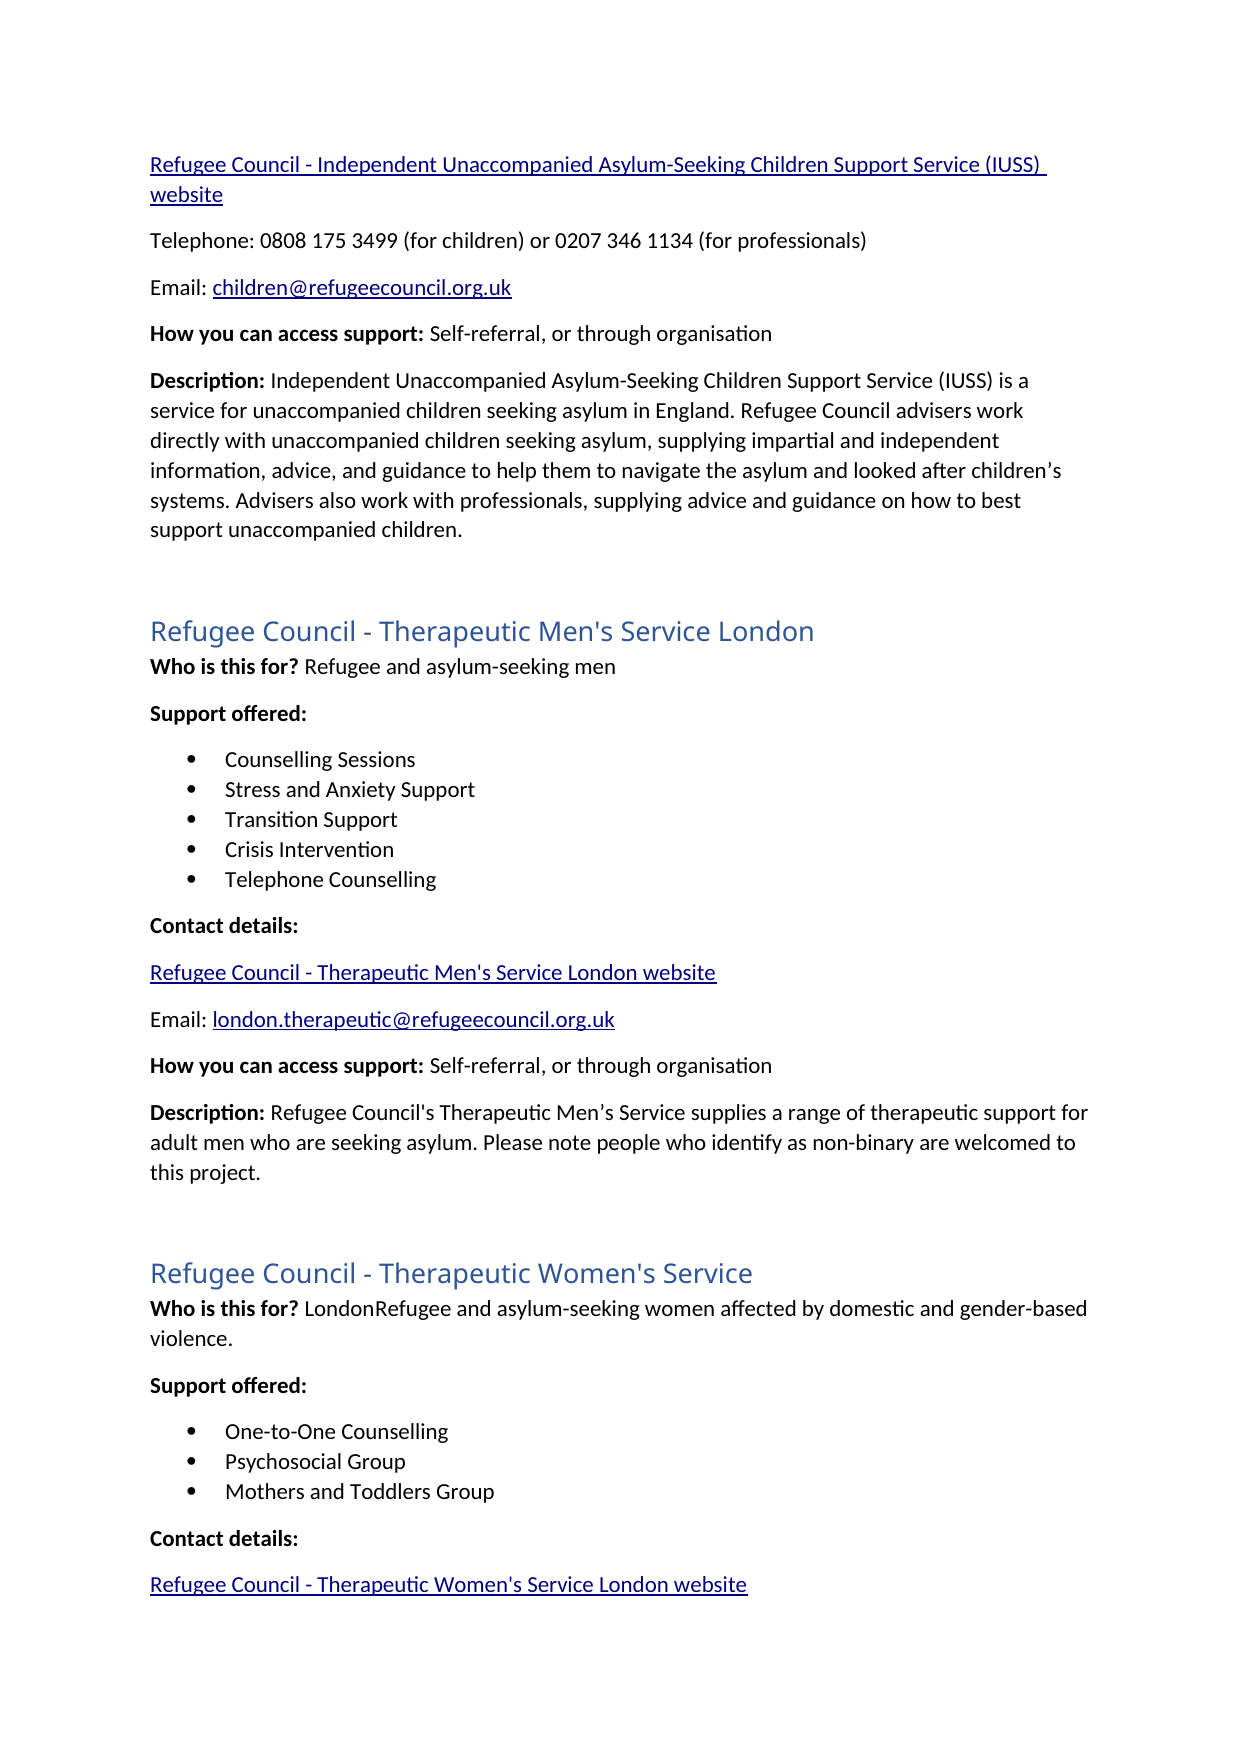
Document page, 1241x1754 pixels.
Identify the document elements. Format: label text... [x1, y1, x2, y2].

text Refugee Council - Independent Unaccompanied Asylum-Seeking Children Support Service (IUSS) website [150, 150, 1090, 208]
subtitle Refugee Council - Therapeutic Men's Service London [150, 613, 1090, 650]
text Support offered: [150, 1371, 1090, 1399]
text Contact details: [150, 1524, 1090, 1552]
list One-to-One Counselling [187, 1417, 1090, 1445]
text Telephone: 0808 175 3499 (for children) or 0207 346 1134 (for professionals) [150, 226, 1090, 254]
list Crisis Intervention [187, 835, 1090, 863]
text Email: children@refugeecouncil.org.uk [150, 273, 1090, 301]
list Telephone Counselling [187, 865, 1090, 893]
subtitle Refugee Council - Therapeutic Women's Service [150, 1255, 1090, 1292]
list Psychosocial Group [187, 1447, 1090, 1475]
text Contact details: [150, 912, 1090, 939]
text Refugee Council - Therapeutic Men's Service London website [150, 958, 1090, 986]
text Description: Independent Unaccompanied Asylum-Seeking Children Support Service (IUSS) is a service for unaccompanied children seeking asylum in England. Refugee Council advisers work directly with unaccompanied children seeking asylum, supplying impartial and independent information, advice, and guidance to help them to navigate the asylum and looked after children’s systems. Advisers also work with professionals, supplying advice and guidance on how to best support unaccompanied children. [150, 366, 1090, 544]
text Email: london.therapeutic@refugeecouncil.org.uk [150, 1005, 1090, 1033]
text How you can access support: Self-referral, or through organisation [150, 319, 1090, 348]
text Description: Refugee Council's Therapeutic Men’s Service supplies a range of therapeutic support for adult men who are seeking asylum. Please note people who identify as non-binary are welcomed to this project. [150, 1098, 1090, 1186]
text Support offered: [150, 699, 1090, 727]
list Transition Support [187, 805, 1090, 833]
list Stress and Anxiety Support [187, 775, 1090, 803]
text How you can access support: Self-referral, or through organisation [150, 1051, 1090, 1079]
list Mothers and Toddlers Group [187, 1477, 1090, 1505]
text Who is this for? London Refugee and asylum-seeking women affected by domestic and gender-based violence. [150, 1294, 1090, 1352]
list Counselling Sessions [187, 745, 1090, 773]
text Refugee Council - Therapeutic Women's Service London website [150, 1570, 1090, 1598]
text Who is this for? Refugee and asylum-seeking men [150, 652, 1090, 680]
